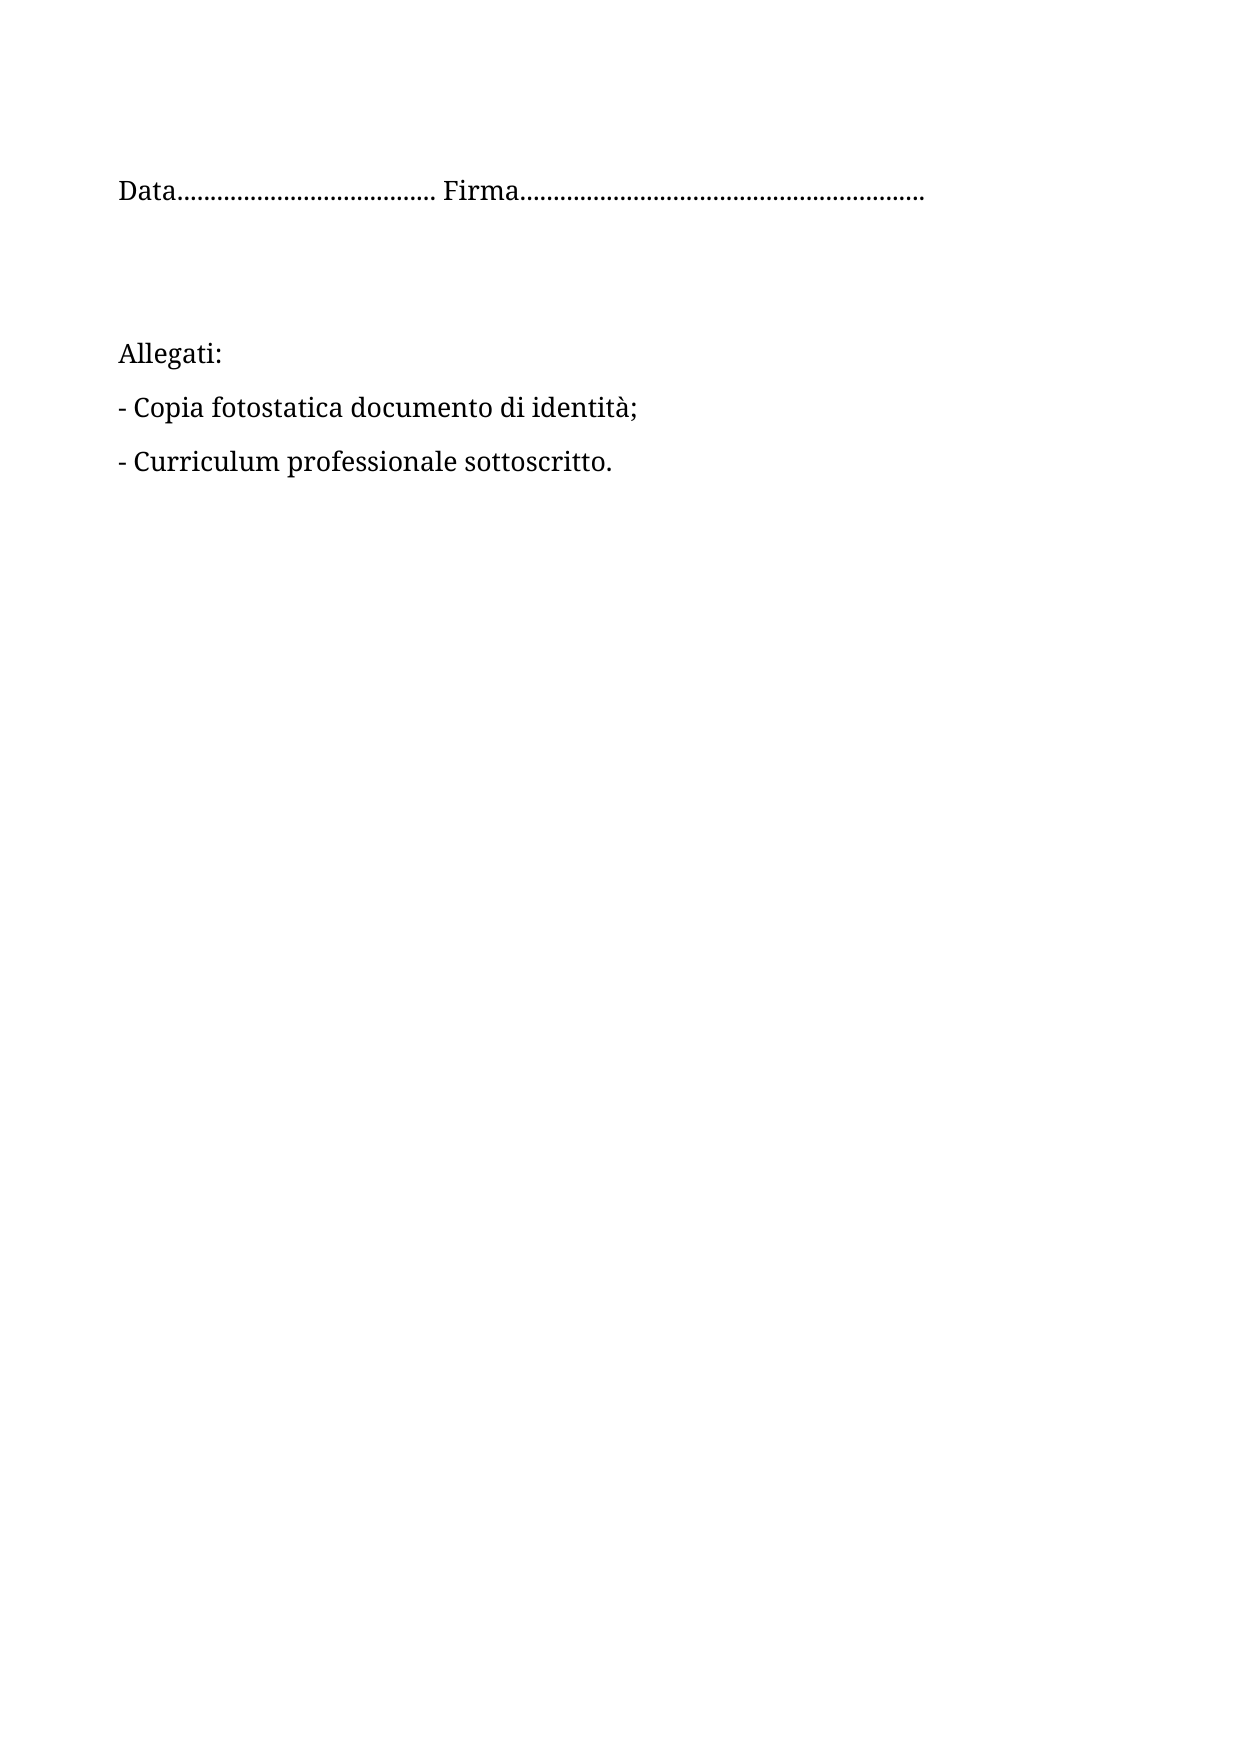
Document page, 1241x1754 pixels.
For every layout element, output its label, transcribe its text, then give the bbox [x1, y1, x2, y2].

text Allegati: [118, 335, 1122, 371]
text Data....................................... Firma............................................................. [118, 172, 1122, 208]
text - Curriculum professionale sottoscritto. [118, 443, 1122, 479]
text - Copia fotostatica documento di identità; [118, 389, 1122, 425]
